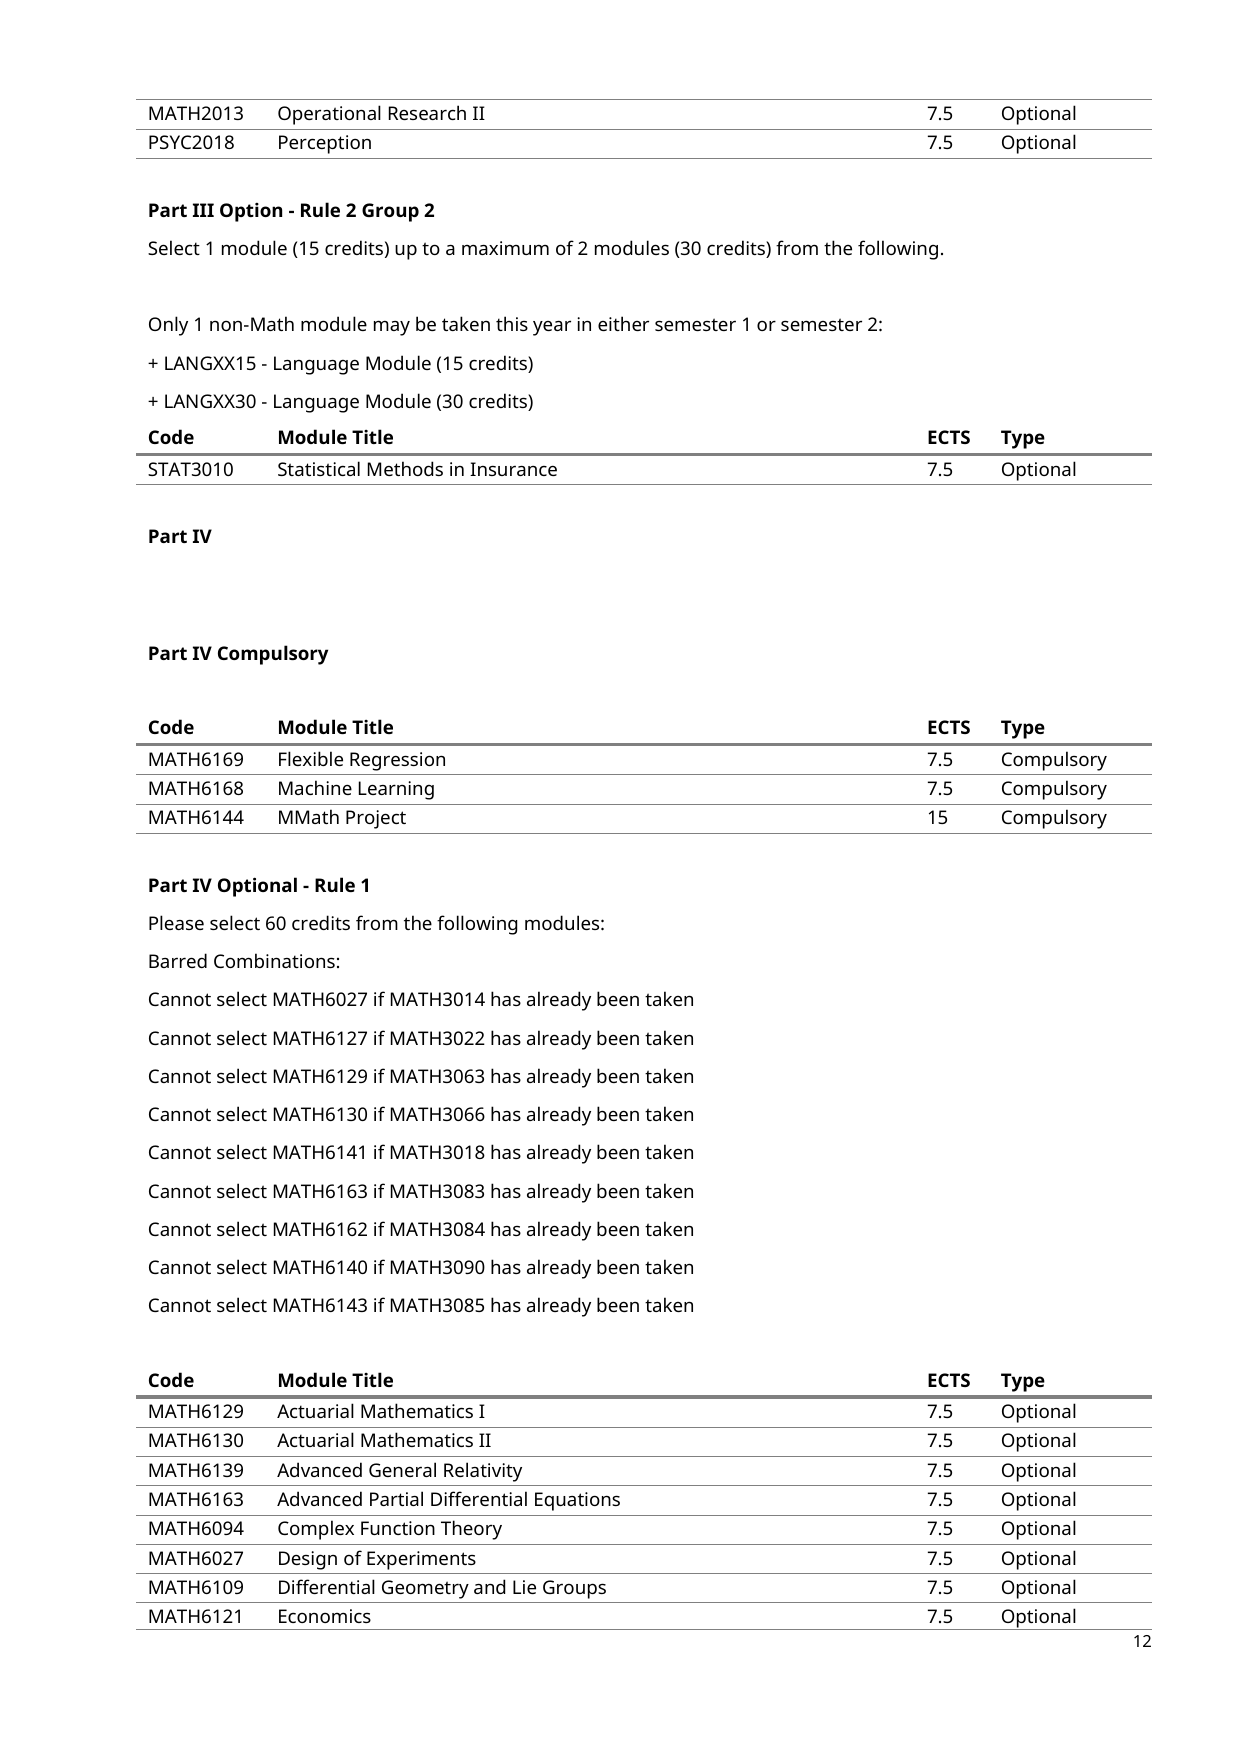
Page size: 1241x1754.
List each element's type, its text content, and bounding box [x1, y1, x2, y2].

table_cell MATH6169 [136, 746, 266, 774]
table_cell 7.5 [916, 1516, 989, 1544]
table_cell PSYC2018 [136, 130, 266, 158]
table_cell Design of Experiments [266, 1545, 916, 1573]
table_cell Optional [989, 1574, 1152, 1602]
table_cell Module Title [266, 425, 916, 453]
table_cell Actuarial Mathematics II [266, 1428, 916, 1456]
table_cell Optional [989, 1399, 1152, 1427]
table_cell Optional [989, 1603, 1152, 1629]
table_cell Type [989, 1367, 1152, 1395]
table_cell Perception [266, 130, 916, 158]
table_cell Code [136, 715, 266, 743]
table_cell Optional [989, 130, 1152, 158]
table_cell 7.5 [916, 1545, 989, 1573]
table_cell MATH6139 [136, 1457, 266, 1485]
table_cell Compulsory [989, 805, 1152, 833]
table_cell Advanced General Relativity [266, 1457, 916, 1485]
table_cell Type [989, 425, 1152, 453]
table_cell Actuarial Mathematics I [266, 1399, 916, 1427]
table_cell ECTS [916, 425, 989, 453]
table_cell 7.5 [916, 1457, 989, 1485]
table_cell Optional [989, 1486, 1152, 1514]
table_cell Operational Research II [266, 100, 916, 128]
table_cell 7.5 [916, 100, 989, 128]
table_cell Optional [989, 100, 1152, 128]
table_cell ECTS [916, 715, 989, 743]
table_cell MATH6144 [136, 805, 266, 833]
table_cell Code [136, 1367, 266, 1395]
table_cell 7.5 [916, 775, 989, 803]
table_cell Statistical Methods in Insurance [266, 456, 916, 484]
table_cell 7.5 [916, 456, 989, 484]
table_cell Optional [989, 1545, 1152, 1573]
table_cell Machine Learning [266, 775, 916, 803]
table_cell 7.5 [916, 1603, 989, 1629]
table_cell Optional [989, 1457, 1152, 1485]
table_cell Module Title [266, 1367, 916, 1395]
table_cell MATH6109 [136, 1574, 266, 1602]
table_cell MATH6121 [136, 1603, 266, 1629]
table_cell Part III Option - Rule 2 Group 2 Select 1 module (15 credits) up to a maximum of 2 modules (30 credits) from the following. Only 1 non-Math module may be taken this year in either semester 1 or semester 2: + LANGXX15 - Language Module (15 credits) + LANGXX30 - Language Module (30 credits) [136, 159, 1152, 424]
table_cell Type [989, 715, 1152, 743]
table_cell MMath Project [266, 805, 916, 833]
table_cell Part IV Optional - Rule 1 Please select 60 credits from the following modules: Barred Combinations: Cannot select MATH6027 if MATH3014 has already been taken Cannot select MATH6127 if MATH3022 has already been taken Cannot select MATH6129 if MATH3063 has already been taken Cannot select MATH6130 if MATH3066 has already been taken Cannot select MATH6141 if MATH3018 has already been taken Cannot select MATH6163 if MATH3083 has already been taken Cannot select MATH6162 if MATH3084 has already been taken Cannot select MATH6140 if MATH3090 has already been taken Cannot select MATH6143 if MATH3085 has already been taken [136, 834, 1152, 1367]
table_cell MATH2013 [136, 100, 266, 128]
table_cell Optional [989, 1516, 1152, 1544]
table_cell 7.5 [916, 1399, 989, 1427]
table_cell Module Title [266, 715, 916, 743]
table_cell MATH6130 [136, 1428, 266, 1456]
table_cell STAT3010 [136, 456, 266, 484]
table_cell ECTS [916, 1367, 989, 1395]
table_cell Flexible Regression [266, 746, 916, 774]
table_cell Part IV [136, 485, 1152, 602]
table_cell Optional [989, 456, 1152, 484]
table_cell 7.5 [916, 1428, 989, 1456]
table_cell 7.5 [916, 746, 989, 774]
table_cell Complex Function Theory [266, 1516, 916, 1544]
table_cell 7.5 [916, 130, 989, 158]
table_cell Advanced Partial Differential Equations [266, 1486, 916, 1514]
table_cell MATH6094 [136, 1516, 266, 1544]
table_cell MATH6163 [136, 1486, 266, 1514]
table_cell 7.5 [916, 1486, 989, 1514]
table_cell Compulsory [989, 775, 1152, 803]
table_cell 7.5 [916, 1574, 989, 1602]
table_cell MATH6027 [136, 1545, 266, 1573]
table_cell Part IV Compulsory [136, 602, 1152, 715]
table_cell MATH6168 [136, 775, 266, 803]
table_cell 15 [916, 805, 989, 833]
table_cell Code [136, 425, 266, 453]
table_cell Economics [266, 1603, 916, 1629]
table_cell MATH6129 [136, 1399, 266, 1427]
table_cell Compulsory [989, 746, 1152, 774]
table_cell Optional [989, 1428, 1152, 1456]
table_cell Differential Geometry and Lie Groups [266, 1574, 916, 1602]
